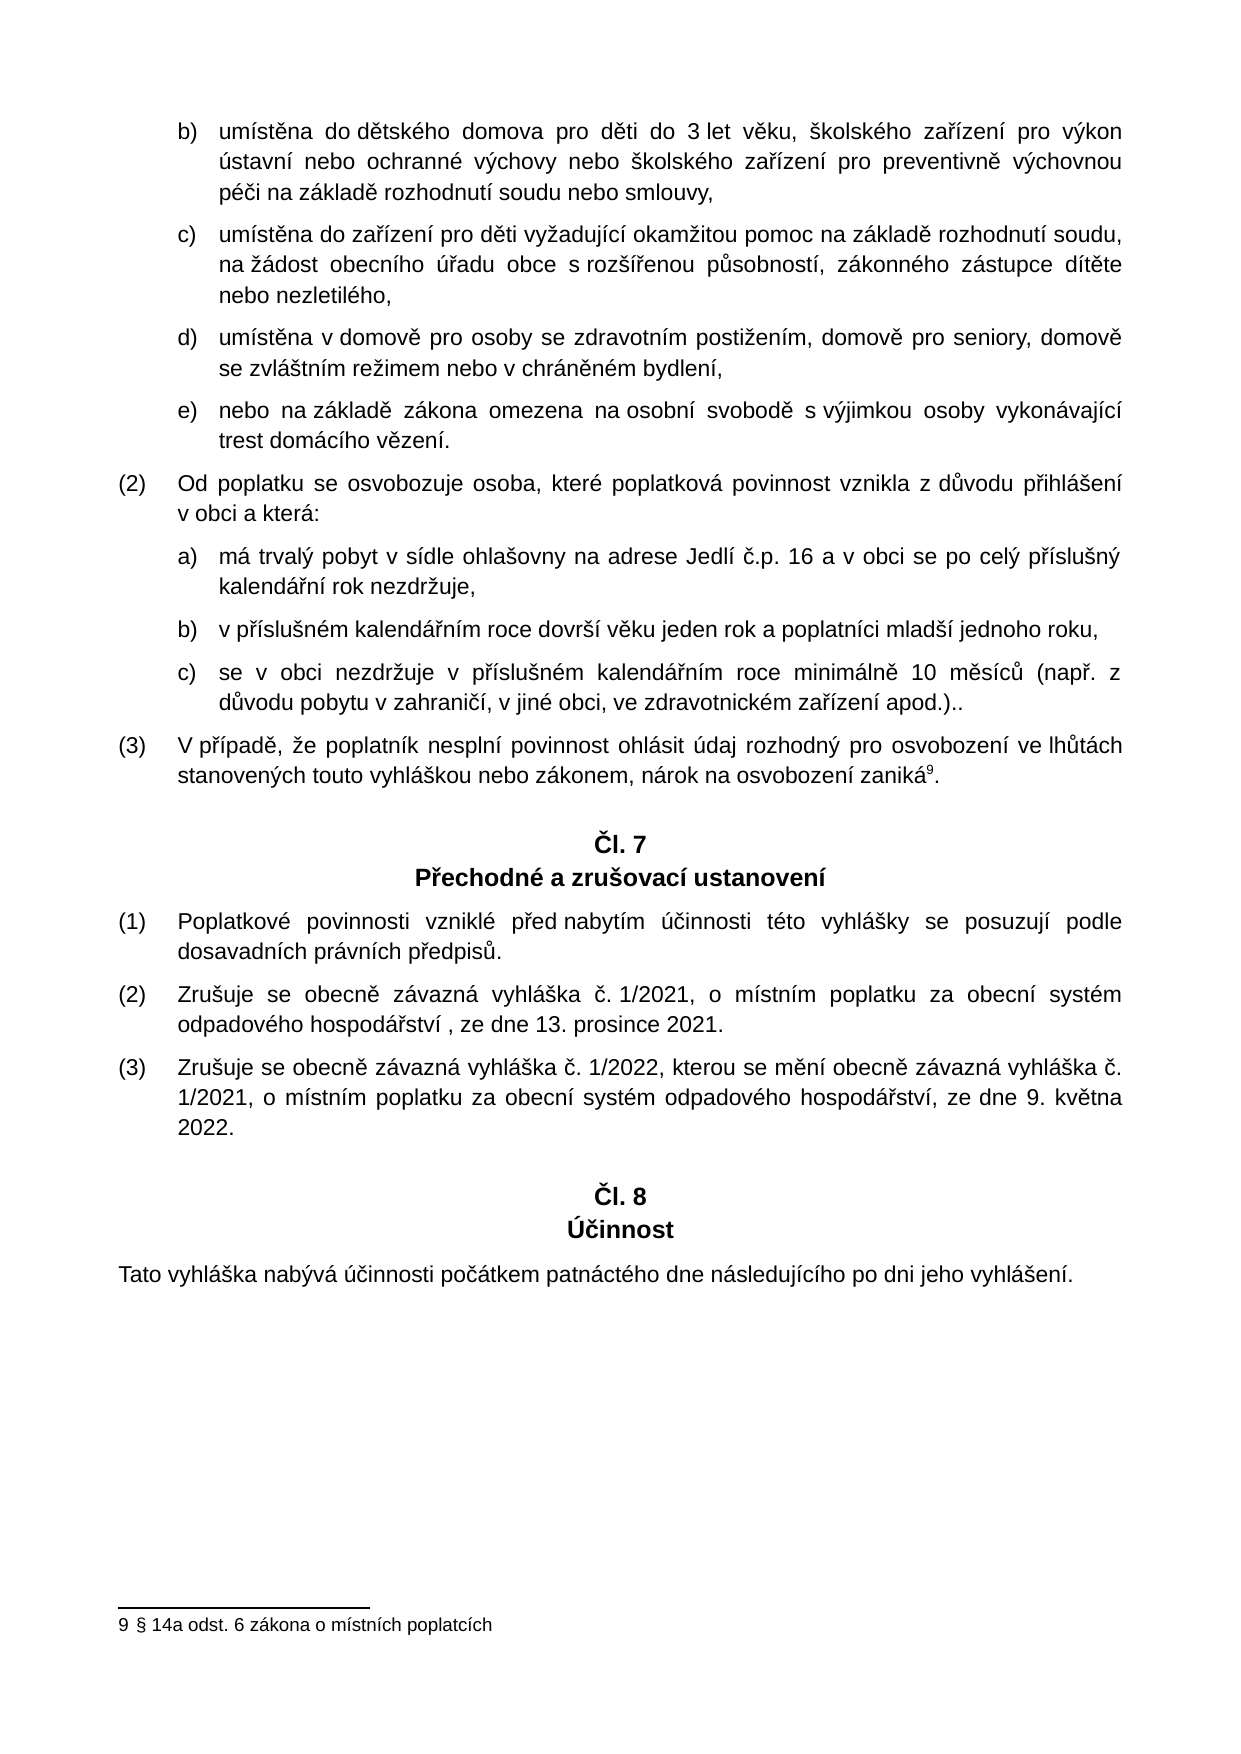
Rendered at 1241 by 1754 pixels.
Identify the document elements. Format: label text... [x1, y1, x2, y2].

list § 14a odst. 6 zákona o místních poplatcích [118, 1614, 1122, 1635]
list umístěna v domově pro osoby se zdravotním postižením, domově pro seniory, domově se zvláštním režimem nebo v chráněném bydlení, [177, 324, 1122, 381]
list má trvalý pobyt v sídle ohlašovny na adrese Jedlí č.p. 16 a v obci se po celý příslušný kalendářní rok nezdržuje, [177, 543, 1122, 600]
list se v obci nezdržuje v příslušném kalendářním roce minimálně 10 měsíců (např. z důvodu pobytu v zahraničí, v jiné obci, ve zdravotnickém zařízení apod.).. [177, 659, 1122, 715]
list Od poplatku se osvobozuje osoba, které poplatková povinnost vznikla z důvodu přihlášení v obci a která: [118, 470, 1122, 527]
list v příslušném kalendářním roce dovrší věku jeden rok a poplatníci mladší jednoho roku, [177, 616, 1122, 642]
list umístěna do zařízení pro děti vyžadující okamžitou pomoc na základě rozhodnutí soudu, na žádost obecního úřadu obce s rozšířenou působností, zákonného zástupce dítěte nebo nezletilého, [177, 221, 1122, 308]
subtitle Čl. 7 Přechodné a zrušovací ustanovení [118, 829, 1122, 891]
list umístěna do dětského domova pro děti do 3 let věku, školského zařízení pro výkon ústavní nebo ochranné výchovy nebo školského zařízení pro preventivně výchovnou péči na základě rozhodnutí soudu nebo smlouvy, [177, 118, 1122, 205]
text Tato vyhláška nabývá účinnosti počátkem patnáctého dne následujícího po dni jeho vyhlášení. [118, 1261, 1122, 1287]
subtitle Čl. 8 Účinnost [118, 1182, 1122, 1244]
list Zrušuje se obecně závazná vyhláška č. 1/2022, kterou se mění obecně závazná vyhláška č. 1/2021, o místním poplatku za obecní systém odpadového hospodářství, ze dne 9. května 2022. [118, 1054, 1122, 1141]
list Poplatkové povinnosti vzniklé před nabytím účinnosti této vyhlášky se posuzují podle dosavadních právních předpisů. [118, 908, 1122, 965]
list nebo na základě zákona omezena na osobní svobodě s výjimkou osoby vykonávající trest domácího vězení. [177, 397, 1122, 454]
list Zrušuje se obecně závazná vyhláška č. 1/2021, o místním poplatku za obecní systém odpadového hospodářství , ze dne 13. prosince 2021. [118, 981, 1122, 1038]
list V případě, že poplatník nesplní povinnost ohlásit údaj rozhodný pro osvobození ve lhůtách stanovených touto vyhláškou nebo zákonem, nárok na osvobození zaniká. [118, 732, 1122, 788]
